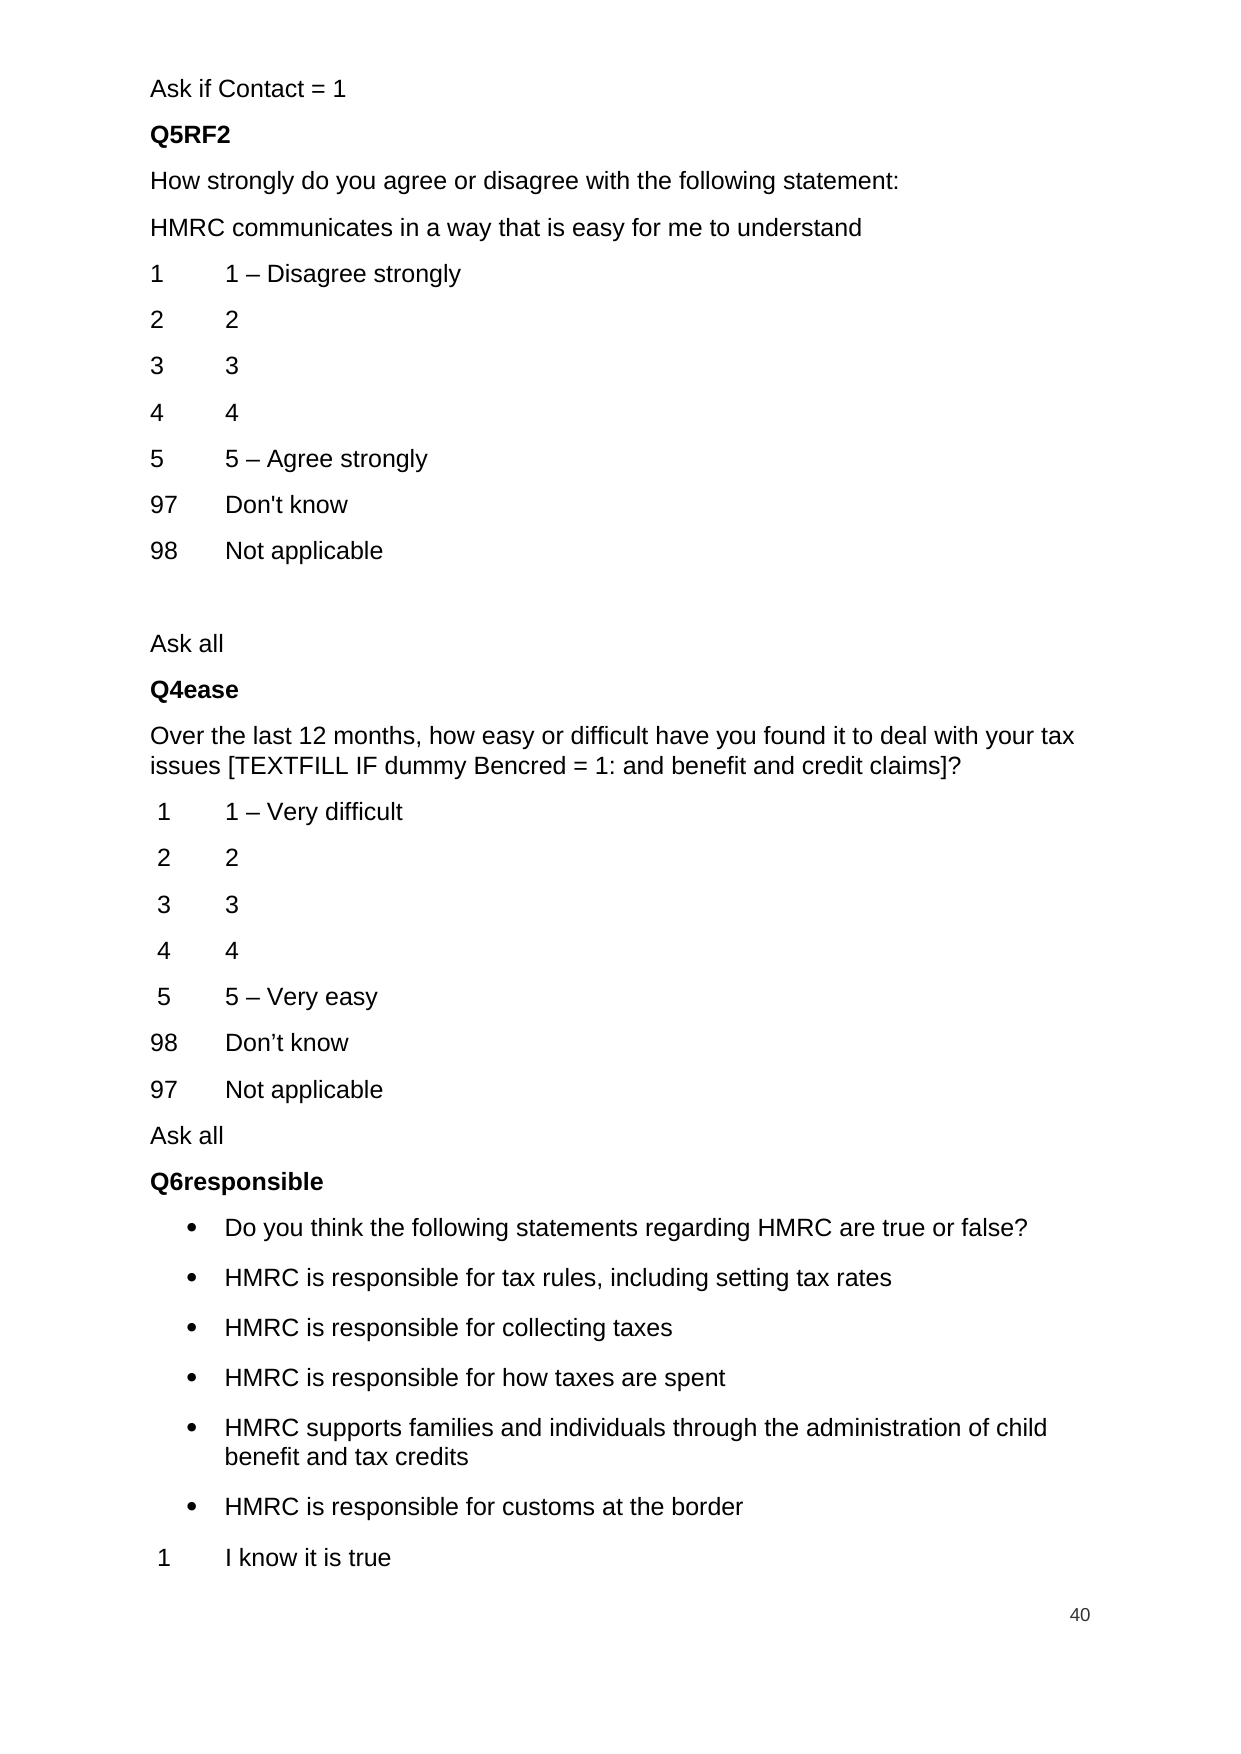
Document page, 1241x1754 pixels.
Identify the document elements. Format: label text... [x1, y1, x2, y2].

text How strongly do you agree or disagree with the following statement: [150, 166, 1090, 195]
text 4 4 [150, 936, 1090, 964]
text Over the last 12 months, how easy or difficult have you found it to deal with your tax issues [TEXTFILL IF dummy Bencred = 1: and benefit and credit claims]? [150, 721, 1090, 779]
list HMRC is responsible for tax rules, including setting tax rates [187, 1263, 1090, 1292]
text 1 I know it is true [150, 1542, 1090, 1571]
text Ask if Contact = 1 [150, 74, 1090, 102]
text 97 Don't know [150, 490, 1090, 519]
list Do you think the following statements regarding HMRC are true or false? [187, 1213, 1090, 1242]
text Q4ease [150, 675, 1090, 704]
text 1 1 – Very difficult [150, 797, 1090, 826]
text 98 Not applicable [150, 536, 1090, 565]
list HMRC is responsible for collecting taxes [187, 1313, 1090, 1342]
text 3 3 [150, 889, 1090, 918]
text 4 4 [150, 397, 1090, 426]
text HMRC communicates in a way that is easy for me to understand [150, 212, 1090, 241]
list HMRC is responsible for how taxes are spent [187, 1363, 1090, 1392]
text Q6responsible [150, 1167, 1090, 1196]
text Q5RF2 [150, 120, 1090, 149]
text 1 1 – Disagree strongly [150, 259, 1090, 287]
text 5 5 – Very easy [150, 982, 1090, 1011]
text 2 2 [150, 843, 1090, 872]
text Ask all [150, 629, 1090, 657]
list HMRC is responsible for customs at the border [187, 1492, 1090, 1522]
text 2 2 [150, 305, 1090, 334]
text 97 Not applicable [150, 1074, 1090, 1103]
text 5 5 – Agree strongly [150, 444, 1090, 472]
text 98 Don’t know [150, 1028, 1090, 1057]
text Ask all [150, 1121, 1090, 1149]
text 3 3 [150, 351, 1090, 380]
list HMRC supports families and individuals through the administration of child benefit and tax credits [187, 1413, 1090, 1472]
